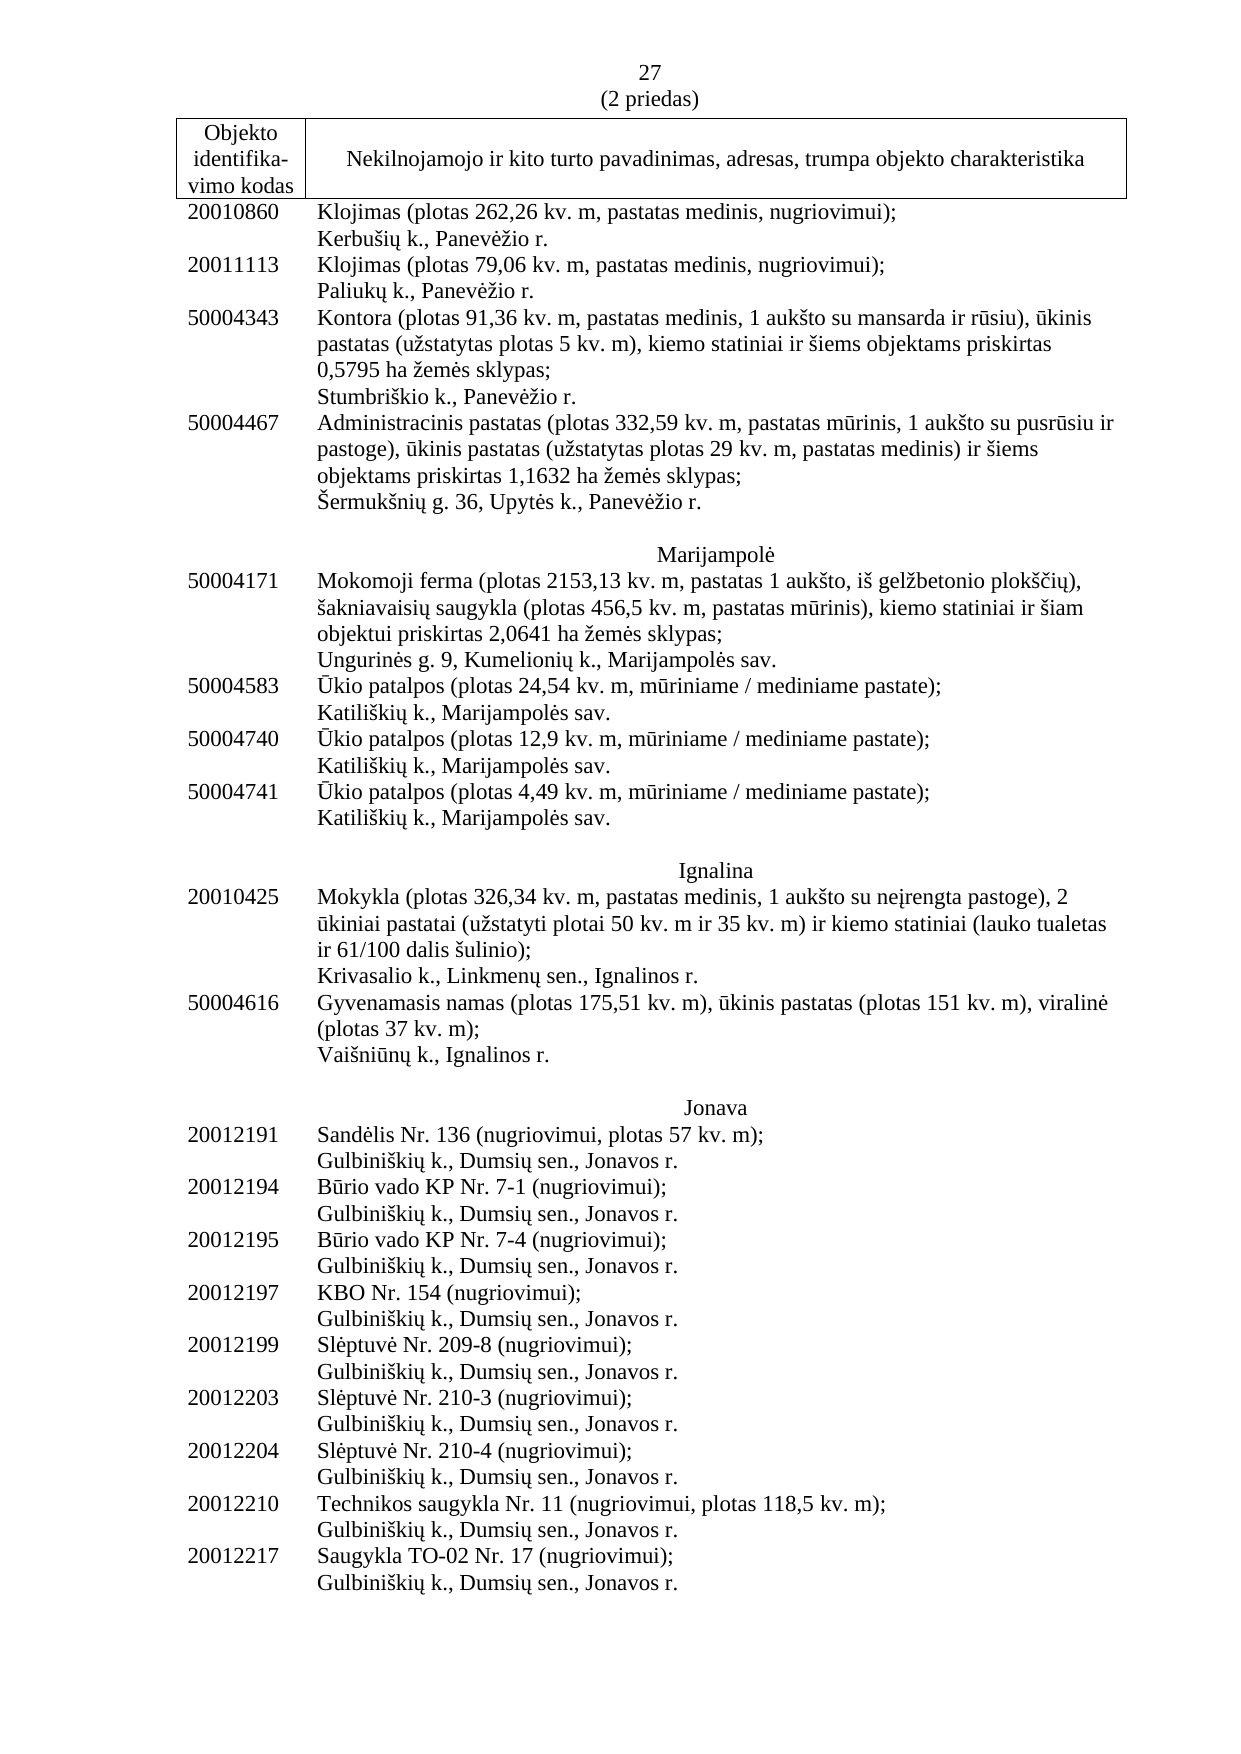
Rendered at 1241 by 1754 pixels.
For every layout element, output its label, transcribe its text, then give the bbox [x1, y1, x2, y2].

table_cell Būrio vado KP Nr. 7-4 (nugriovimui); Gulbiniškių k., Dumsių sen., Jonavos r. [306, 1226, 1126, 1279]
table_cell 20010860 [176, 199, 306, 251]
table_cell Kontora (plotas 91,36 kv. m, pastatas medinis, 1 aukšto su mansarda ir rūsiu), ūkinis pastatas (užstatytas plotas 5 kv. m), kiemo statiniai ir šiems objektams priskirtas 0,5795 ha žemės sklypas; Stumbriškio k., Panevėžio r. [306, 304, 1126, 409]
table_cell 50004741 [176, 778, 306, 831]
table_cell 50004616 [176, 989, 306, 1068]
table_cell Būrio vado KP Nr. 7-1 (nugriovimui); Gulbiniškių k., Dumsių sen., Jonavos r. [306, 1173, 1126, 1226]
table_cell Marijampolė [306, 541, 1126, 567]
table_cell 50004583 [176, 673, 306, 725]
table_cell Slėptuvė Nr. 210-4 (nugriovimui); Gulbiniškių k., Dumsių sen., Jonavos r. [306, 1437, 1126, 1489]
table_cell Administracinis pastatas (plotas 332,59 kv. m, pastatas mūrinis, 1 aukšto su pusrūsiu ir pastoge), ūkinis pastatas (užstatytas plotas 29 kv. m, pastatas medinis) ir šiems objektams priskirtas 1,1632 ha žemės sklypas; Šermukšnių g. 36, Upytės k., Panevėžio r. [306, 409, 1126, 514]
table_cell [176, 1068, 1126, 1094]
table_cell Slėptuvė Nr. 210-3 (nugriovimui); Gulbiniškių k., Dumsių sen., Jonavos r. [306, 1384, 1126, 1437]
table_cell Mokykla (plotas 326,34 kv. m, pastatas medinis, 1 aukšto su neįrengta pastoge), 2 ūkiniai pastatai (užstatyti plotai 50 kv. m ir 35 kv. m) ir kiemo statiniai (lauko tualetas ir 61/100 dalis šulinio); Krivasalio k., Linkmenų sen., Ignalinos r. [306, 884, 1126, 989]
table_cell 20012217 [176, 1542, 306, 1595]
table_cell 50004467 [176, 409, 306, 514]
table_cell Saugykla TO-02 Nr. 17 (nugriovimui); Gulbiniškių k., Dumsių sen., Jonavos r. [306, 1542, 1126, 1595]
table_cell 20011113 [176, 251, 306, 304]
table_cell KBO Nr. 154 (nugriovimui); Gulbiniškių k., Dumsių sen., Jonavos r. [306, 1279, 1126, 1331]
table_cell [176, 1094, 306, 1121]
table_cell Mokomoji ferma (plotas 2153,13 kv. m, pastatas 1 aukšto, iš gelžbetonio plokščių), šakniavaisių saugykla (plotas 456,5 kv. m, pastatas mūrinis), kiemo statiniai ir šiam objektui priskirtas 2,0641 ha žemės sklypas; Ungurinės g. 9, Kumelionių k., Marijampolės sav. [306, 567, 1126, 673]
table_cell Klojimas (plotas 262,26 kv. m, pastatas medinis, nugriovimui); Kerbušių k., Panevėžio r. [306, 199, 1126, 251]
table_cell 20010425 [176, 884, 306, 989]
table_cell Ūkio patalpos (plotas 12,9 kv. m, mūriniame / mediniame pastate); Katiliškių k., Marijampolės sav. [306, 725, 1126, 778]
table_cell 50004171 [176, 567, 306, 673]
table_cell 50004740 [176, 725, 306, 778]
table_cell Ūkio patalpos (plotas 24,54 kv. m, mūriniame / mediniame pastate); Katiliškių k., Marijampolės sav. [306, 673, 1126, 725]
table_cell Klojimas (plotas 79,06 kv. m, pastatas medinis, nugriovimui); Paliukų k., Panevėžio r. [306, 251, 1126, 304]
table_cell [176, 515, 1126, 541]
table_cell Jonava [306, 1094, 1126, 1121]
table_cell Sandėlis Nr. 136 (nugriovimui, plotas 57 kv. m); Gulbiniškių k., Dumsių sen., Jonavos r. [306, 1121, 1126, 1173]
table_cell Ignalina [306, 857, 1126, 883]
table_cell Gyvenamasis namas (plotas 175,51 kv. m), ūkinis pastatas (plotas 151 kv. m), viralinė (plotas 37 kv. m); Vaišniūnų k., Ignalinos r. [306, 989, 1126, 1068]
table_cell [176, 857, 306, 883]
table_cell 20012197 [176, 1279, 306, 1331]
table_cell 20012194 [176, 1173, 306, 1226]
table_header Objekto identifika-vimo kodas [177, 119, 305, 198]
table_cell 20012203 [176, 1384, 306, 1437]
table_cell 20012204 [176, 1437, 306, 1489]
table_header Nekilnojamojo ir kito turto pavadinimas, adresas, trumpa objekto charakteristika [306, 119, 1126, 198]
table_cell 20012199 [176, 1331, 306, 1384]
table_cell 20012195 [176, 1226, 306, 1279]
table_cell Technikos saugykla Nr. 11 (nugriovimui, plotas 118,5 kv. m); Gulbiniškių k., Dumsių sen., Jonavos r. [306, 1490, 1126, 1542]
table_cell [176, 831, 1126, 857]
table_cell Ūkio patalpos (plotas 4,49 kv. m, mūriniame / mediniame pastate); Katiliškių k., Marijampolės sav. [306, 778, 1126, 831]
table_cell 50004343 [176, 304, 306, 409]
table_cell 20012210 [176, 1490, 306, 1542]
table_cell [176, 541, 306, 567]
table_cell Slėptuvė Nr. 209-8 (nugriovimui); Gulbiniškių k., Dumsių sen., Jonavos r. [306, 1331, 1126, 1384]
table_cell 20012191 [176, 1121, 306, 1173]
